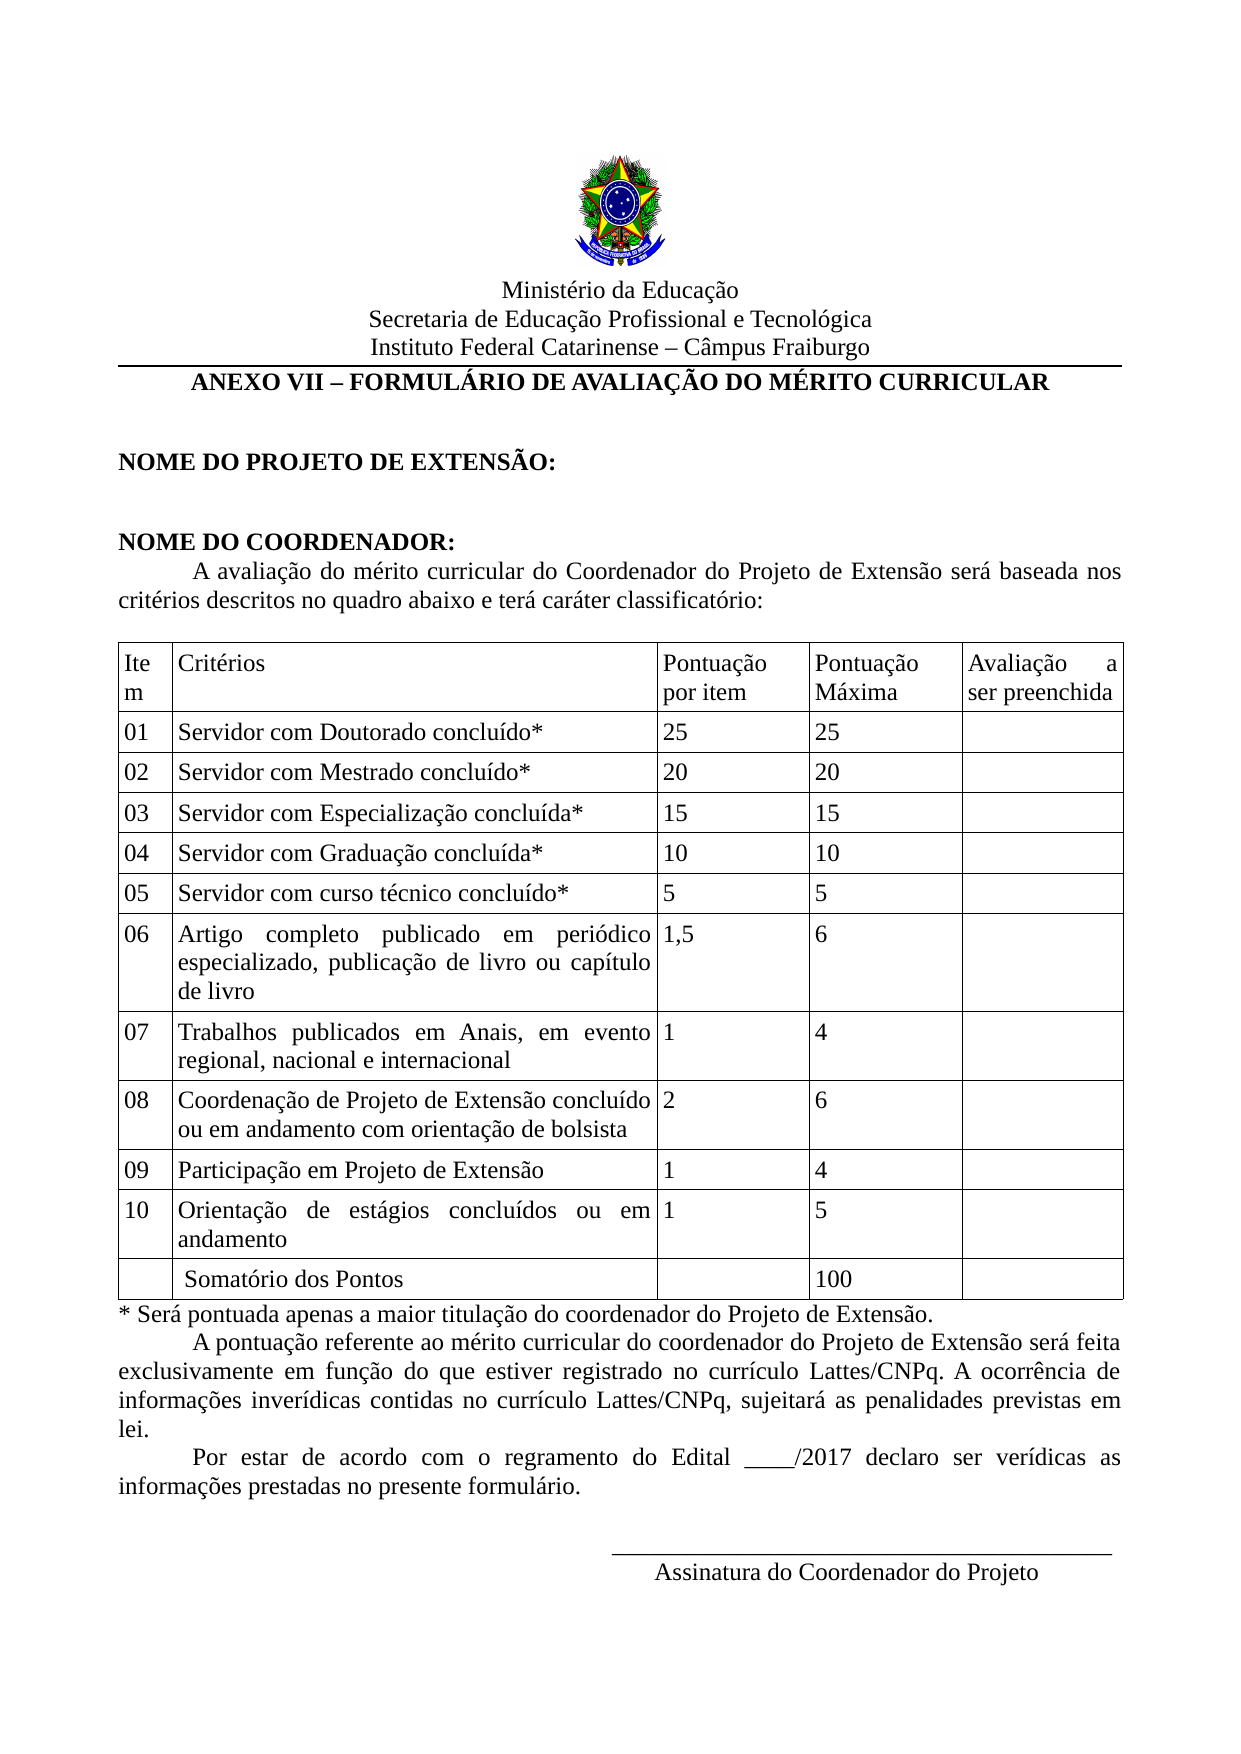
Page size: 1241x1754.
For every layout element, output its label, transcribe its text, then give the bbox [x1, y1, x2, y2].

table_cell 5 [658, 874, 809, 913]
table_cell [963, 1190, 1123, 1258]
text NOME DO COORDENADOR: [118, 527, 1122, 556]
table_cell [658, 1259, 809, 1298]
table_cell 1 [658, 1012, 809, 1080]
table_cell 1 [658, 1150, 809, 1189]
table_cell [963, 712, 1123, 752]
table_cell Participação em Projeto de Extensão [173, 1150, 657, 1189]
table_cell Coordenação de Projeto de Extensão concluído ou em andamento com orientação de bolsista [173, 1081, 657, 1149]
table_cell [963, 874, 1123, 913]
table_cell 6 [810, 914, 962, 1011]
table_cell Servidor com Mestrado concluído* [173, 753, 657, 792]
table_cell [963, 914, 1123, 1011]
table_cell Orientação de estágios concluídos ou em andamento [173, 1190, 657, 1258]
text ________________________________________ [118, 1529, 1122, 1557]
table_cell 05 [119, 874, 172, 913]
text Secretaria de Educação Profissional e Tecnológica [118, 304, 1122, 332]
table_cell [963, 753, 1123, 792]
table_cell 09 [119, 1150, 172, 1189]
table_cell [119, 1259, 172, 1298]
table_cell Somatório dos Pontos [173, 1259, 657, 1298]
table_cell [963, 1012, 1123, 1080]
table_cell 10 [119, 1190, 172, 1258]
table_cell [963, 833, 1123, 873]
table_cell [963, 1081, 1123, 1149]
table_header Avaliação a ser preenchida [963, 643, 1123, 711]
text Instituto Federal Catarinense – Câmpus Fraiburgo [118, 332, 1122, 365]
text ANEXO VII – FORMULÁRIO DE AVALIAÇÃO DO MÉRITO CURRICULAR [118, 367, 1122, 396]
text Assinatura do Coordenador do Projeto [118, 1557, 1122, 1586]
text A pontuação referente ao mérito curricular do coordenador do Projeto de Extensão será feita exclusivamente em função do que estiver registrado no currículo Lattes/CNPq. A ocorrência de informações inverídicas contidas no currículo Lattes/CNPq, sujeitará as penalidades previstas em lei. [118, 1327, 1122, 1442]
table_cell 25 [810, 712, 962, 752]
text NOME DO PROJETO DE EXTENSÃO: [118, 447, 1122, 476]
table_cell 100 [810, 1259, 962, 1298]
table_cell 15 [658, 793, 809, 832]
table_cell 01 [119, 712, 172, 752]
table_header Item [119, 643, 172, 711]
table_cell Servidor com Graduação concluída* [173, 833, 657, 873]
table_header Critérios [173, 643, 657, 711]
table_cell [963, 1150, 1123, 1189]
table_cell 20 [658, 753, 809, 792]
table_cell 02 [119, 753, 172, 792]
table_cell [963, 793, 1123, 832]
table_cell Servidor com Doutorado concluído* [173, 712, 657, 752]
text Por estar de acordo com o regramento do Edital ____/2017 declaro ser verídicas as informações prestadas no presente formulário. [118, 1442, 1122, 1500]
table_cell Artigo completo publicado em periódico especializado, publicação de livro ou capítulo de livro [173, 914, 657, 1011]
table_cell 1 [658, 1190, 809, 1258]
table_cell Trabalhos publicados em Anais, em evento regional, nacional e internacional [173, 1012, 657, 1080]
table_cell 4 [810, 1012, 962, 1080]
table_cell 06 [119, 914, 172, 1011]
text Ministério da Educação [118, 275, 1122, 304]
table_header Pontuação por item [658, 643, 809, 711]
table_cell 4 [810, 1150, 962, 1189]
table_cell 15 [810, 793, 962, 832]
table_cell 20 [810, 753, 962, 792]
table_cell [963, 1259, 1123, 1298]
table_cell 07 [119, 1012, 172, 1080]
table_header Pontuação Máxima [810, 643, 962, 711]
table_cell 1,5 [658, 914, 809, 1011]
table_cell 10 [810, 833, 962, 873]
table_cell Servidor com curso técnico concluído* [173, 874, 657, 913]
text * Será pontuada apenas a maior titulação do coordenador do Projeto de Extensão. [118, 1300, 1122, 1327]
table_cell Servidor com Especialização concluída* [173, 793, 657, 832]
table_cell 2 [658, 1081, 809, 1149]
table_cell 08 [119, 1081, 172, 1149]
table_cell 25 [658, 712, 809, 752]
table_cell 5 [810, 1190, 962, 1258]
text A avaliação do mérito curricular do Coordenador do Projeto de Extensão será baseada nos critérios descritos no quadro abaixo e terá caráter classificatório: [118, 556, 1122, 613]
table_cell 03 [119, 793, 172, 832]
table_cell 6 [810, 1081, 962, 1149]
table_cell 04 [119, 833, 172, 873]
table_cell 5 [810, 874, 962, 913]
table_cell 10 [658, 833, 809, 873]
